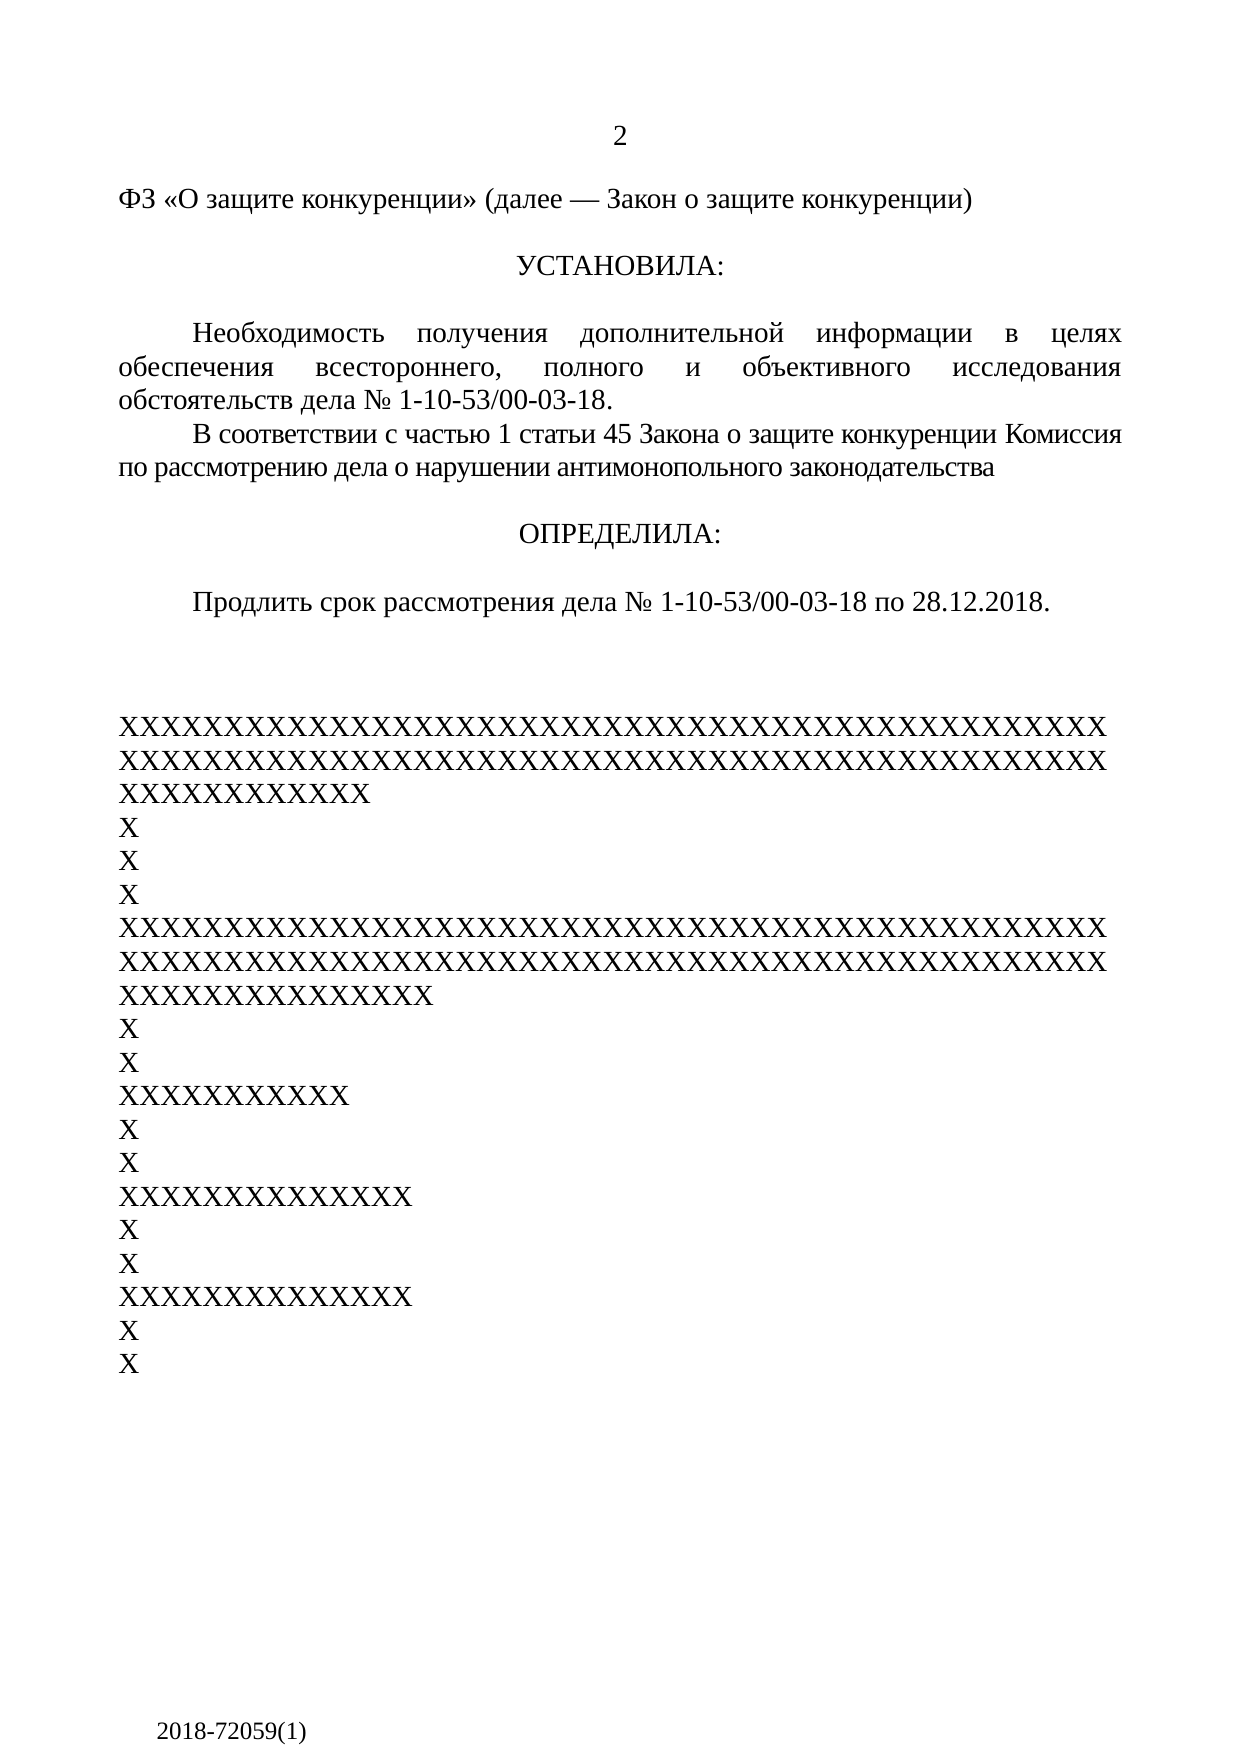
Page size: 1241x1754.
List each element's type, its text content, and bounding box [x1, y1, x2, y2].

text X [118, 1011, 1122, 1045]
text X [118, 843, 1122, 877]
text ФЗ «О защите конкуренции» (далее — Закон о защите конкуренции) [118, 181, 1122, 215]
text Продлить срок рассмотрения дела № 1-10-53/00-03-18 по 28.12.2018. [118, 584, 1122, 617]
text X [118, 877, 1122, 911]
text Необходимость получения дополнительной информации в целях обеспечения всестороннего, полного и объективного исследования обстоятельств дела № 1-10-53/00-03-18. [118, 315, 1122, 416]
text X [118, 1313, 1122, 1347]
text X [118, 1212, 1122, 1246]
text X [118, 1045, 1122, 1078]
text XXXXXXXXXXXXXXXXXXXXXXXXXXXXXXXXXXXXXXXXXXXXXXXXXXXXXXXXXXXXXXXXXXXXXXXXXXXXXXXXXXXXXXXXXXXXXXXXXXXXXXXXXXXXX [118, 911, 1122, 1011]
text XXXXXXXXXXXXXXXXXXXXXXXXXXXXXXXXXXXXXXXXXXXXXXXXXXXXXXXXXXXXXXXXXXXXXXXXXXXXXXXXXXXXXXXXXXXXXXXXXXXXXXXXXX [118, 709, 1122, 810]
text XXXXXXXXXXXXXX [118, 1179, 1122, 1212]
text УСТАНОВИЛА: [118, 248, 1122, 282]
text ОПРЕДЕЛИЛА: [118, 517, 1122, 550]
text X [118, 810, 1122, 843]
text В соответствии с частью 1 статьи 45 Закона о защите конкуренции Комиссия по рассмотрению дела о нарушении антимонопольного законодательства [118, 416, 1122, 483]
text X [118, 1347, 1122, 1380]
text XXXXXXXXXXXXXX [118, 1279, 1122, 1313]
text XXXXXXXXXXX [118, 1078, 1122, 1112]
text X [118, 1112, 1122, 1145]
text X [118, 1145, 1122, 1179]
text X [118, 1246, 1122, 1279]
